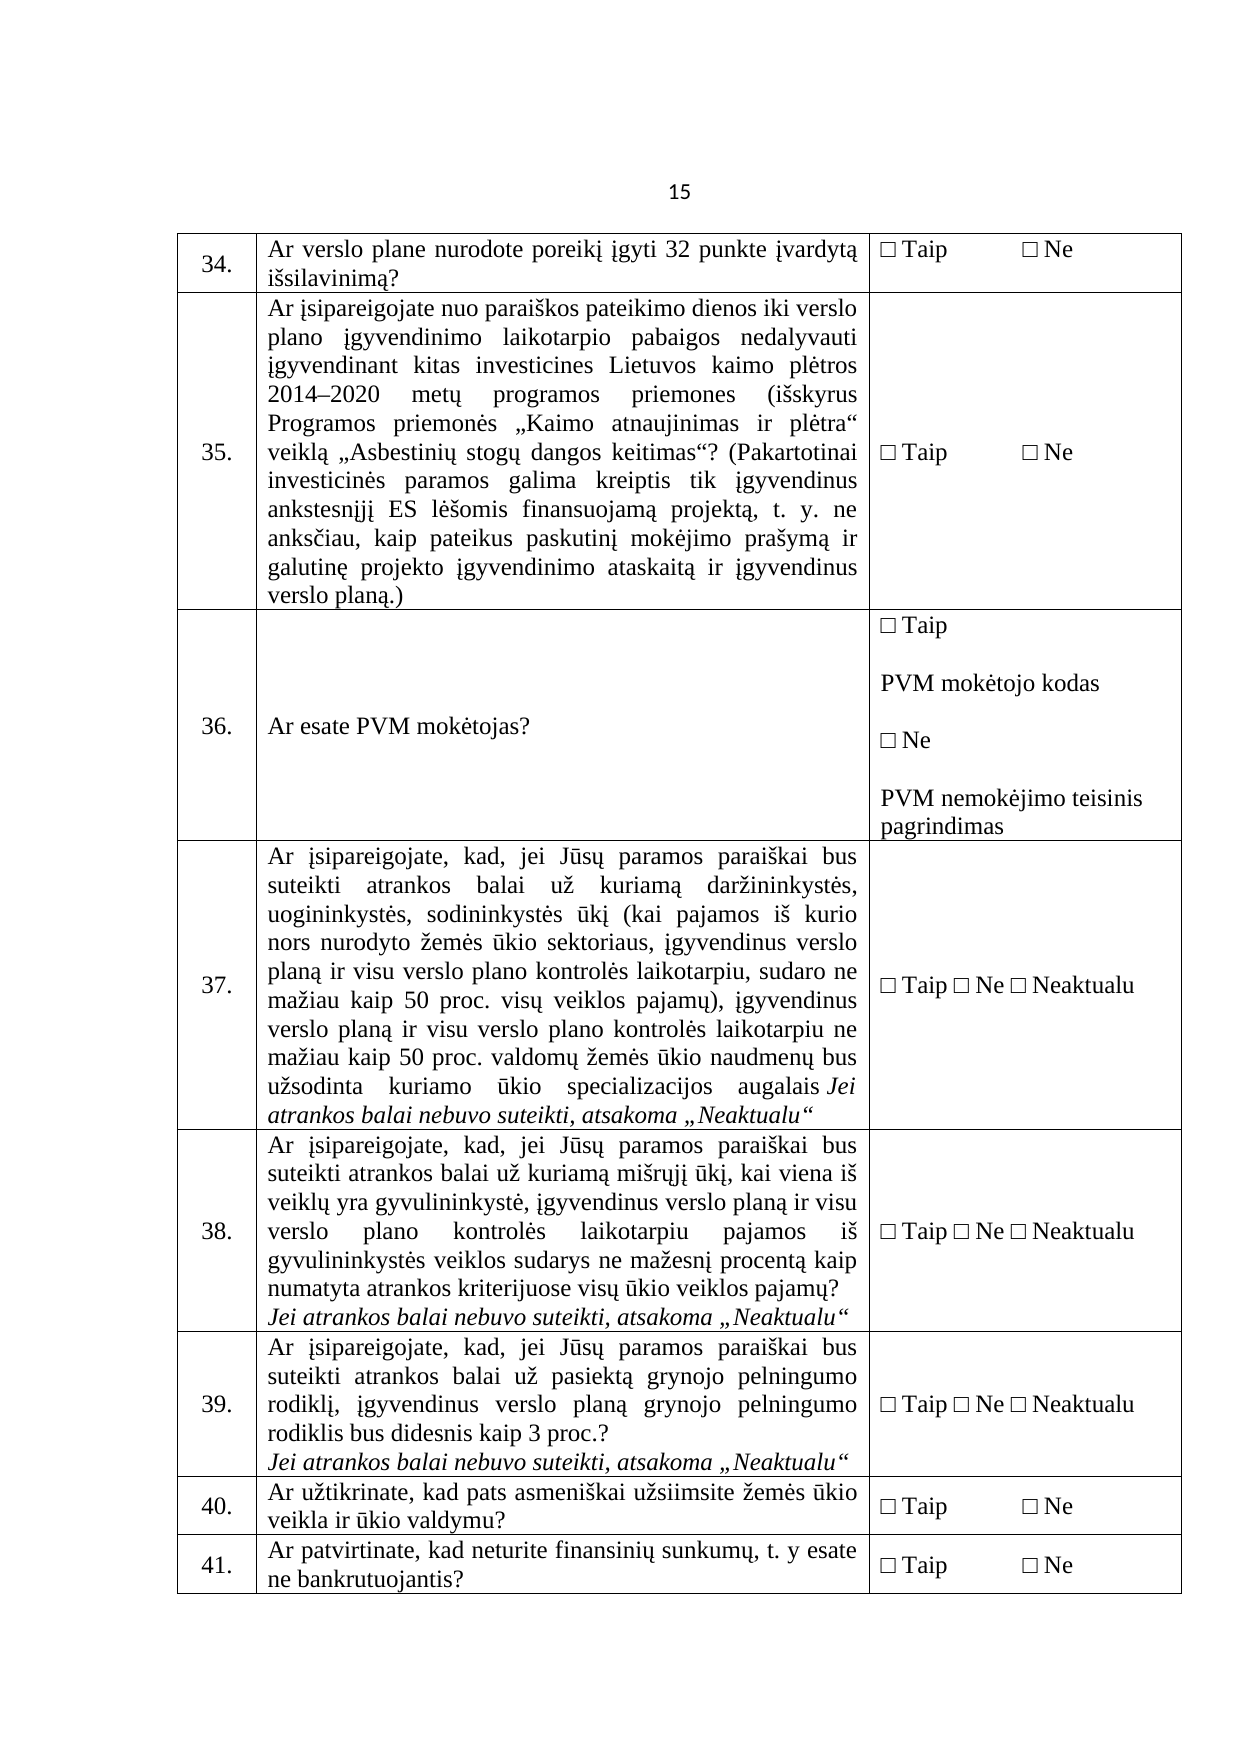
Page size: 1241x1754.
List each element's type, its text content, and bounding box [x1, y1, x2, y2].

table_cell Ar verslo plane nurodote poreikį įgyti 32 punkte įvardytą išsilavinimą? [257, 234, 869, 292]
table_cell Ar įsipareigojate, kad, jei Jūsų paramos paraiškai bus suteikti atrankos balai už kuriamą mišrųjį ūkį, kai viena iš veiklų yra gyvulininkystė, įgyvendinus verslo planą ir visu verslo plano kontrolės laikotarpiu pajamos iš gyvulininkystės veiklos sudarys ne mažesnį procentą kaip numatyta atrankos kriterijuose visų ūkio veiklos pajamų? Jei atrankos balai nebuvo suteikti, atsakoma „Neaktualu“ [257, 1130, 869, 1331]
table_cell 37. [178, 841, 256, 1129]
table_cell □ Taip PVM mokėtojo kodas □ Ne PVM nemokėjimo teisinis pagrindimas [870, 610, 1181, 840]
table_cell □ Taip □ Ne [870, 234, 1181, 292]
table_cell □ Taip □ Ne [870, 293, 1181, 609]
table_cell 40. [178, 1477, 256, 1534]
table_cell 41. [178, 1535, 256, 1593]
table_cell 39. [178, 1332, 256, 1476]
table_cell 35. [178, 293, 256, 609]
table_cell 34. [178, 234, 256, 292]
table_cell □ Taip □ Ne □ Neaktualu [870, 1332, 1181, 1476]
table_cell Ar užtikrinate, kad pats asmeniškai užsiimsite žemės ūkio veikla ir ūkio valdymu? [257, 1477, 869, 1534]
table_cell □ Taip □ Ne □ Neaktualu [870, 1130, 1181, 1331]
table_cell 36. [178, 610, 256, 840]
table_cell Ar įsipareigojate nuo paraiškos pateikimo dienos iki verslo plano įgyvendinimo laikotarpio pabaigos nedalyvauti įgyvendinant kitas investicines Lietuvos kaimo plėtros 2014–2020 metų programos priemones (išskyrus Programos priemonės „Kaimo atnaujinimas ir plėtra“ veiklą „Asbestinių stogų dangos keitimas“? (Pakartotinai investicinės paramos galima kreiptis tik įgyvendinus ankstesnįjį ES lėšomis finansuojamą projektą, t. y. ne anksčiau, kaip pateikus paskutinį mokėjimo prašymą ir galutinę projekto įgyvendinimo ataskaitą ir įgyvendinus verslo planą.) [257, 293, 869, 609]
table_cell □ Taip □ Ne [870, 1535, 1181, 1593]
table_cell Ar patvirtinate, kad neturite finansinių sunkumų, t. y esate ne bankrutuojantis? [257, 1535, 869, 1593]
table_cell Ar įsipareigojate, kad, jei Jūsų paramos paraiškai bus suteikti atrankos balai už pasiektą grynojo pelningumo rodiklį, įgyvendinus verslo planą grynojo pelningumo rodiklis bus didesnis kaip 3 proc.? Jei atrankos balai nebuvo suteikti, atsakoma „Neaktualu“ [257, 1332, 869, 1476]
table_cell □ Taip □ Ne [870, 1477, 1181, 1534]
table_cell Ar įsipareigojate, kad, jei Jūsų paramos paraiškai bus suteikti atrankos balai už kuriamą daržininkystės, uogininkystės, sodininkystės ūkį (kai pajamos iš kurio nors nurodyto žemės ūkio sektoriaus, įgyvendinus verslo planą ir visu verslo plano kontrolės laikotarpiu, sudaro ne mažiau kaip 50 proc. visų veiklos pajamų), įgyvendinus verslo planą ir visu verslo plano kontrolės laikotarpiu ne mažiau kaip 50 proc. valdomų žemės ūkio naudmenų bus užsodinta kuriamo ūkio specializacijos augalais Jei atrankos balai nebuvo suteikti, atsakoma „Neaktualu“ [257, 841, 869, 1129]
table_cell Ar esate PVM mokėtojas? [257, 610, 869, 840]
table_cell 38. [178, 1130, 256, 1331]
table_cell □ Taip □ Ne □ Neaktualu [870, 841, 1181, 1129]
